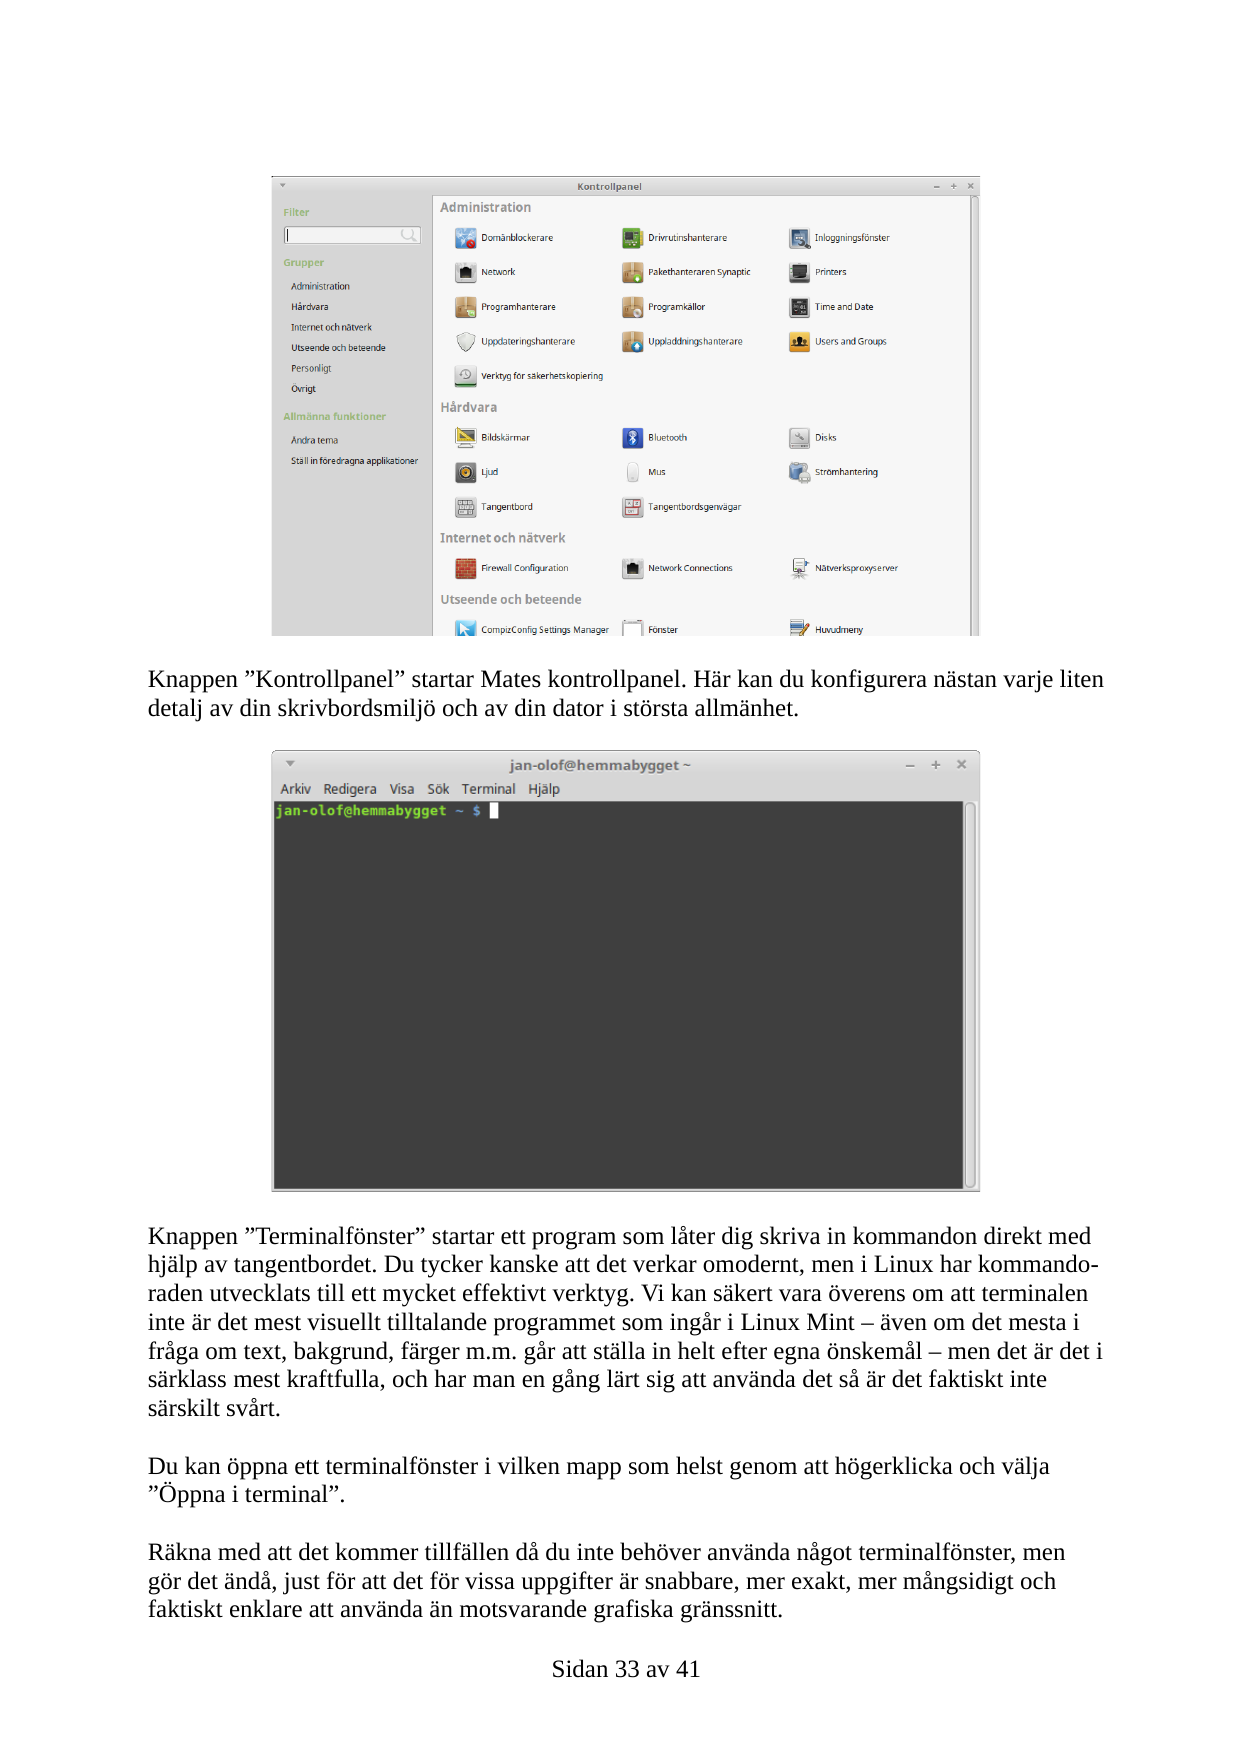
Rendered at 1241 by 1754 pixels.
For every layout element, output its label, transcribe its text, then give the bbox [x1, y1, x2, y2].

picture [271, 750, 981, 1192]
text Du kan öppna ett terminalfönster i vilken mapp som helst genom att högerklicka och välja ”Öppna i terminal”. [148, 1451, 1104, 1508]
text Knappen ”Kontrollpanel” startar Mates kontrollpanel. Här kan du konfigurera nästan varje liten detalj av din skrivbordsmiljö och av din dator i största allmänhet. [148, 664, 1104, 722]
picture [271, 176, 981, 636]
text Räkna med att det kommer tillfällen då du inte behöver använda något terminalfönster, men gör det ändå, just för att det för vissa uppgifter är snabbare, mer exakt, mer mångsidigt och faktiskt enklare att använda än motsvarande grafiska gränssnitt. [148, 1537, 1104, 1623]
text Knappen ”Terminalfönster” startar ett program som låter dig skriva in kommandon direkt med hjälp av tangentbordet. Du tycker kanske att det verkar omodernt, men i Linux har kommando­raden utvecklats till ett mycket effektivt verktyg. Vi kan säkert vara överens om att terminalen inte är det mest visuellt tilltalande programmet som ingår i Linux Mint – även om det mesta i fråga om text, bakgrund, färger m.m. går att ställa in helt efter egna önskemål – men det är det i särklass mest kraftfulla, och har man en gång lärt sig att använda det så är det faktiskt inte särskilt svårt. [148, 1221, 1104, 1422]
